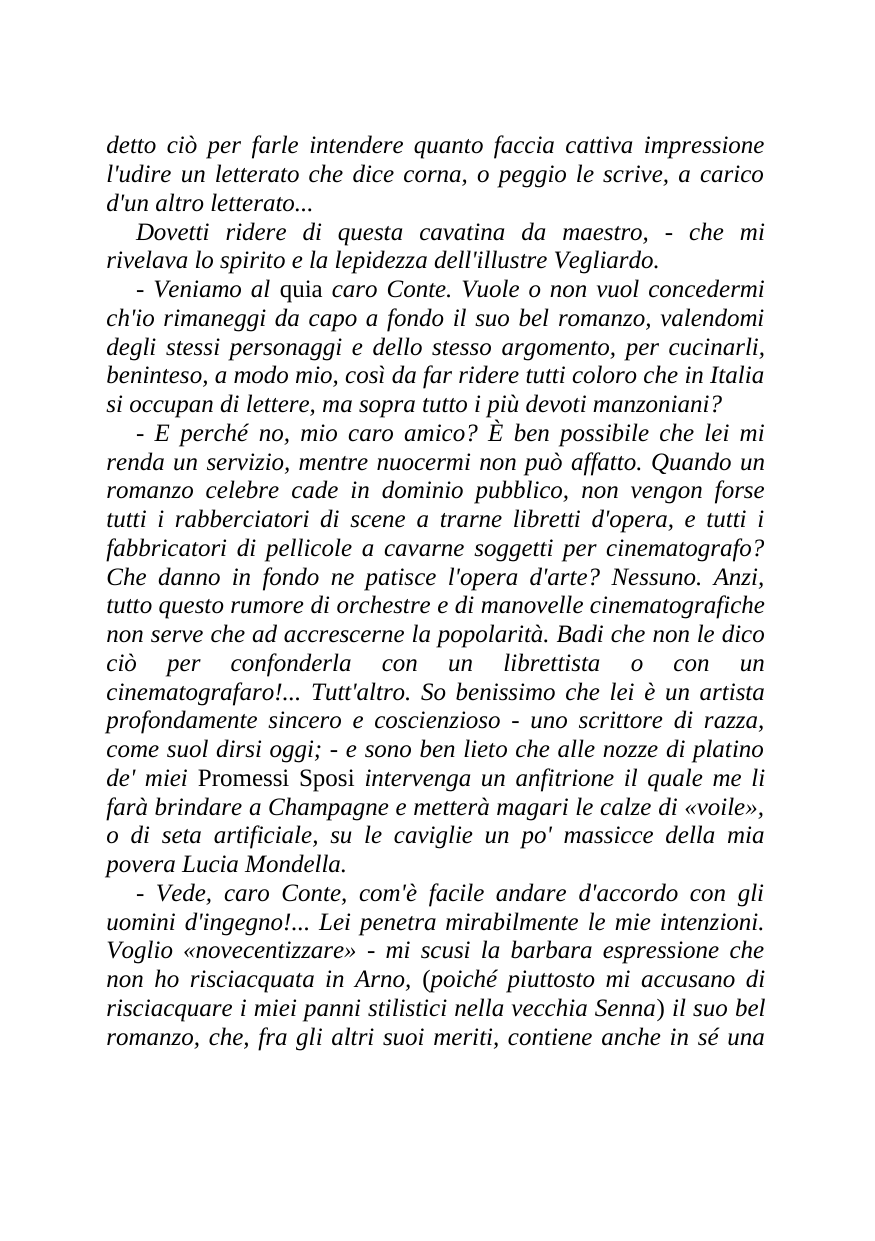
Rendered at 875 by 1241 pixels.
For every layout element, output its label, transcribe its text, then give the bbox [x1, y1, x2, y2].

text - Vede, caro Conte, com'è facile andare d'accordo con gli uomini d'ingegno!... Lei penetra mirabilmente le mie intenzioni. Voglio «novecentizzare» - mi scusi la barbara espressione che non ho risciacquata in Arno, (poiché piuttosto mi accusano di risciacquare i miei panni stilistici nella vecchia Senna) il suo bel romanzo, che, fra gli altri suoi meriti, contiene anche in sé una [106, 878, 768, 1050]
text - E perché no, mio caro amico? È ben possibile che lei mi renda un servizio, mentre nuocermi non può affatto. Quando un romanzo celebre cade in dominio pubblico, non vengon forse tutti i rabberciatori di scene a trarne libretti d'opera, e tutti i fabbricatori di pellicole a cavarne soggetti per cinematografo? Che danno in fondo ne patisce l'opera d'arte? Nessuno. Anzi, tutto questo rumore di orchestre e di manovelle cinematografiche non serve che ad accrescerne la popolarità. Badi che non le dico ciò per confonderla con un librettista o con un cinematografaro!... Tutt'altro. So benissimo che lei è un artista profondamente sincero e coscienzioso - uno scrittore di razza, come suol dirsi oggi; - e sono ben lieto che alle nozze di platino de' miei Promessi Sposi intervenga un anfitrione il quale me li farà brindare a Champagne e metterà magari le calze di «voile», o di seta artificiale, su le caviglie un po' massicce della mia povera Lucia Mondella. [106, 418, 768, 878]
text detto ciò per farle intendere quanto faccia cattiva impressione l'udire un letterato che dice corna, o peggio le scrive, a carico d'un altro letterato... [106, 130, 768, 217]
text - Veniamo al quia caro Conte. Vuole o non vuol concedermi ch'io rimaneggi da capo a fondo il suo bel romanzo, valendomi degli stessi personaggi e dello stesso argomento, per cucinarli, beninteso, a modo mio, così da far ridere tutti coloro che in Italia si occupan di lettere, ma sopra tutto i più devoti manzoniani? [106, 274, 768, 418]
text Dovetti ridere di questa cavatina da maestro, - che mi rivelava lo spirito e la lepidezza dell'illustre Vegliardo. [106, 217, 768, 274]
